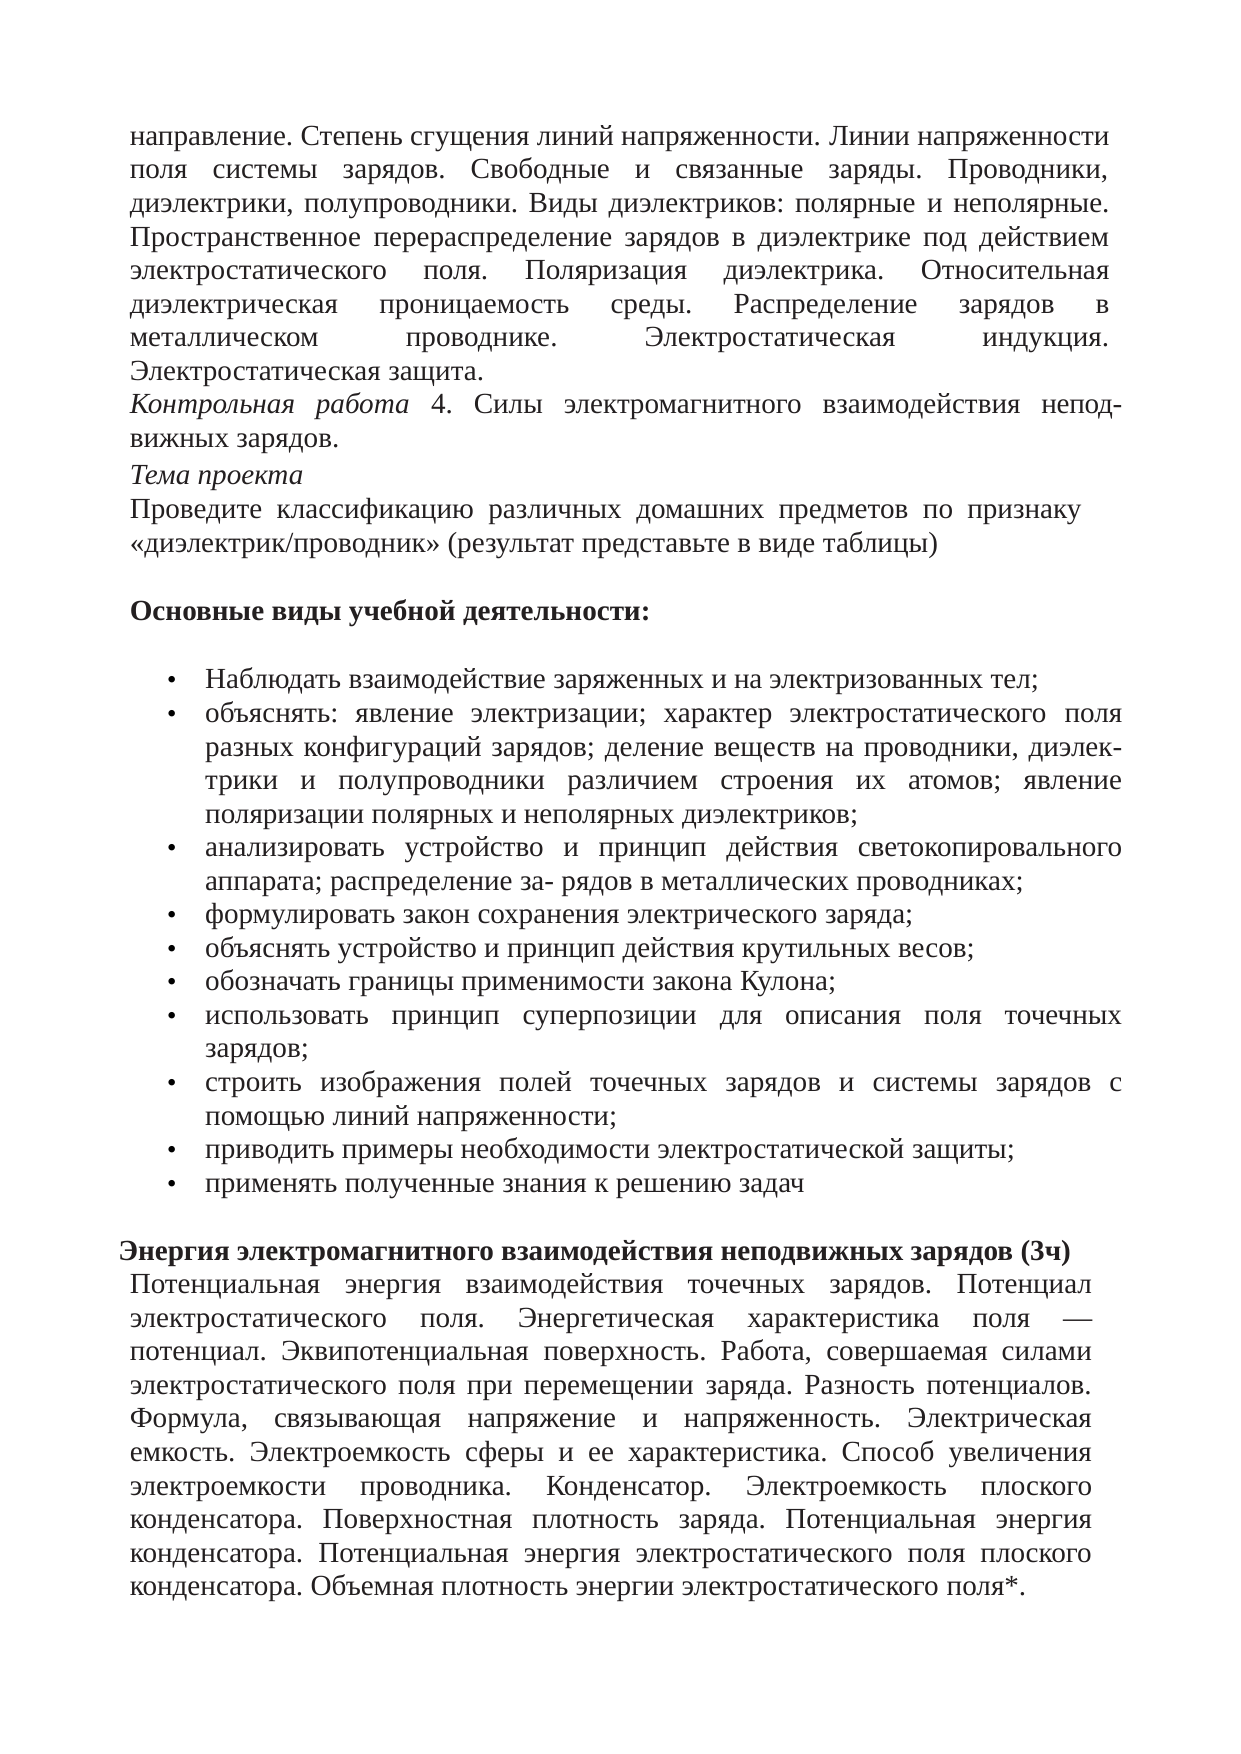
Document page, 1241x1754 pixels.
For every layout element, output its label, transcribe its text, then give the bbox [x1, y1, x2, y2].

list строить изображения полей точечных зарядов и системы зарядов с помощью линий напряженности; [167, 1064, 1122, 1131]
list применять полученные знания к решению задач [167, 1165, 1122, 1198]
text Основные виды учебной деятельности: [129, 593, 1112, 627]
text Проведите классификацию различных домашних предметов по признаку «диэлектрик/проводник» (результат представьте в виде таблицы) [129, 491, 1081, 558]
text Контрольная работа 4. Силы электромагнитного взаимодействия непод- вижных зарядов. [129, 386, 1122, 453]
list приводить примеры необходимости электростатической защиты; [167, 1131, 1122, 1165]
list Наблюдать взаимодействие заряженных и на электризованных тел; [167, 661, 1122, 695]
text Энергия электромагнитного взаимодействия неподвижных зарядов (3ч) [118, 1233, 1122, 1266]
text Тема проекта [129, 457, 1122, 491]
list анализировать устройство и принцип действия светокопировального аппарата; распределение за- рядов в металлических проводниках; [167, 829, 1122, 896]
text Потенциальная энергия взаимодействия точечных зарядов. Потенциал электростатического поля. Энергетическая характеристика поля — потенциал. Эквипотенциальная поверхность. Работа, совершаемая силами электростатического поля при перемещении заряда. Разность потенциалов. Формула, связывающая напряжение и напряженность. Электрическая емкость. Электроемкость сферы и ее характеристика. Способ увеличения электроемкости проводника. Конденсатор. Электроемкость плоского конденсатора. Поверхностная плотность заряда. Потенциальная энергия конденсатора. Потенциальная энергия электростатического поля плоского конденсатора. Объемная плотность энергии электростатического поля*. [129, 1266, 1092, 1602]
list обозначать границы применимости закона Кулона; [167, 963, 1122, 997]
list использовать принцип суперпозиции для описания поля точечных зарядов; [167, 997, 1122, 1064]
list объяснять устройство и принцип действия крутильных весов; [167, 930, 1122, 963]
list формулировать закон сохранения электрического заряда; [167, 896, 1122, 930]
list объяснять: явление электризации; характер электростатического поля разных конфигураций зарядов; деление веществ на проводники, диэлек- трики и полупроводники различием строения их атомов; явление поляризации полярных и неполярных диэлектриков; [167, 695, 1122, 829]
text направление. Степень сгущения линий напряженности. Линии напряженности поля системы зарядов. Свободные и связанные заряды. Проводники, диэлектрики, полупроводники. Виды диэлектриков: полярные и неполярные. Пространственное перераспределение зарядов в диэлектрике под действием электростатического поля. Поляризация диэлектрика. Относительная диэлектрическая проницаемость среды. Распределение зарядов в металлическом проводнике. Электростатическая индукция. Электростатическая защита. [129, 118, 1109, 386]
